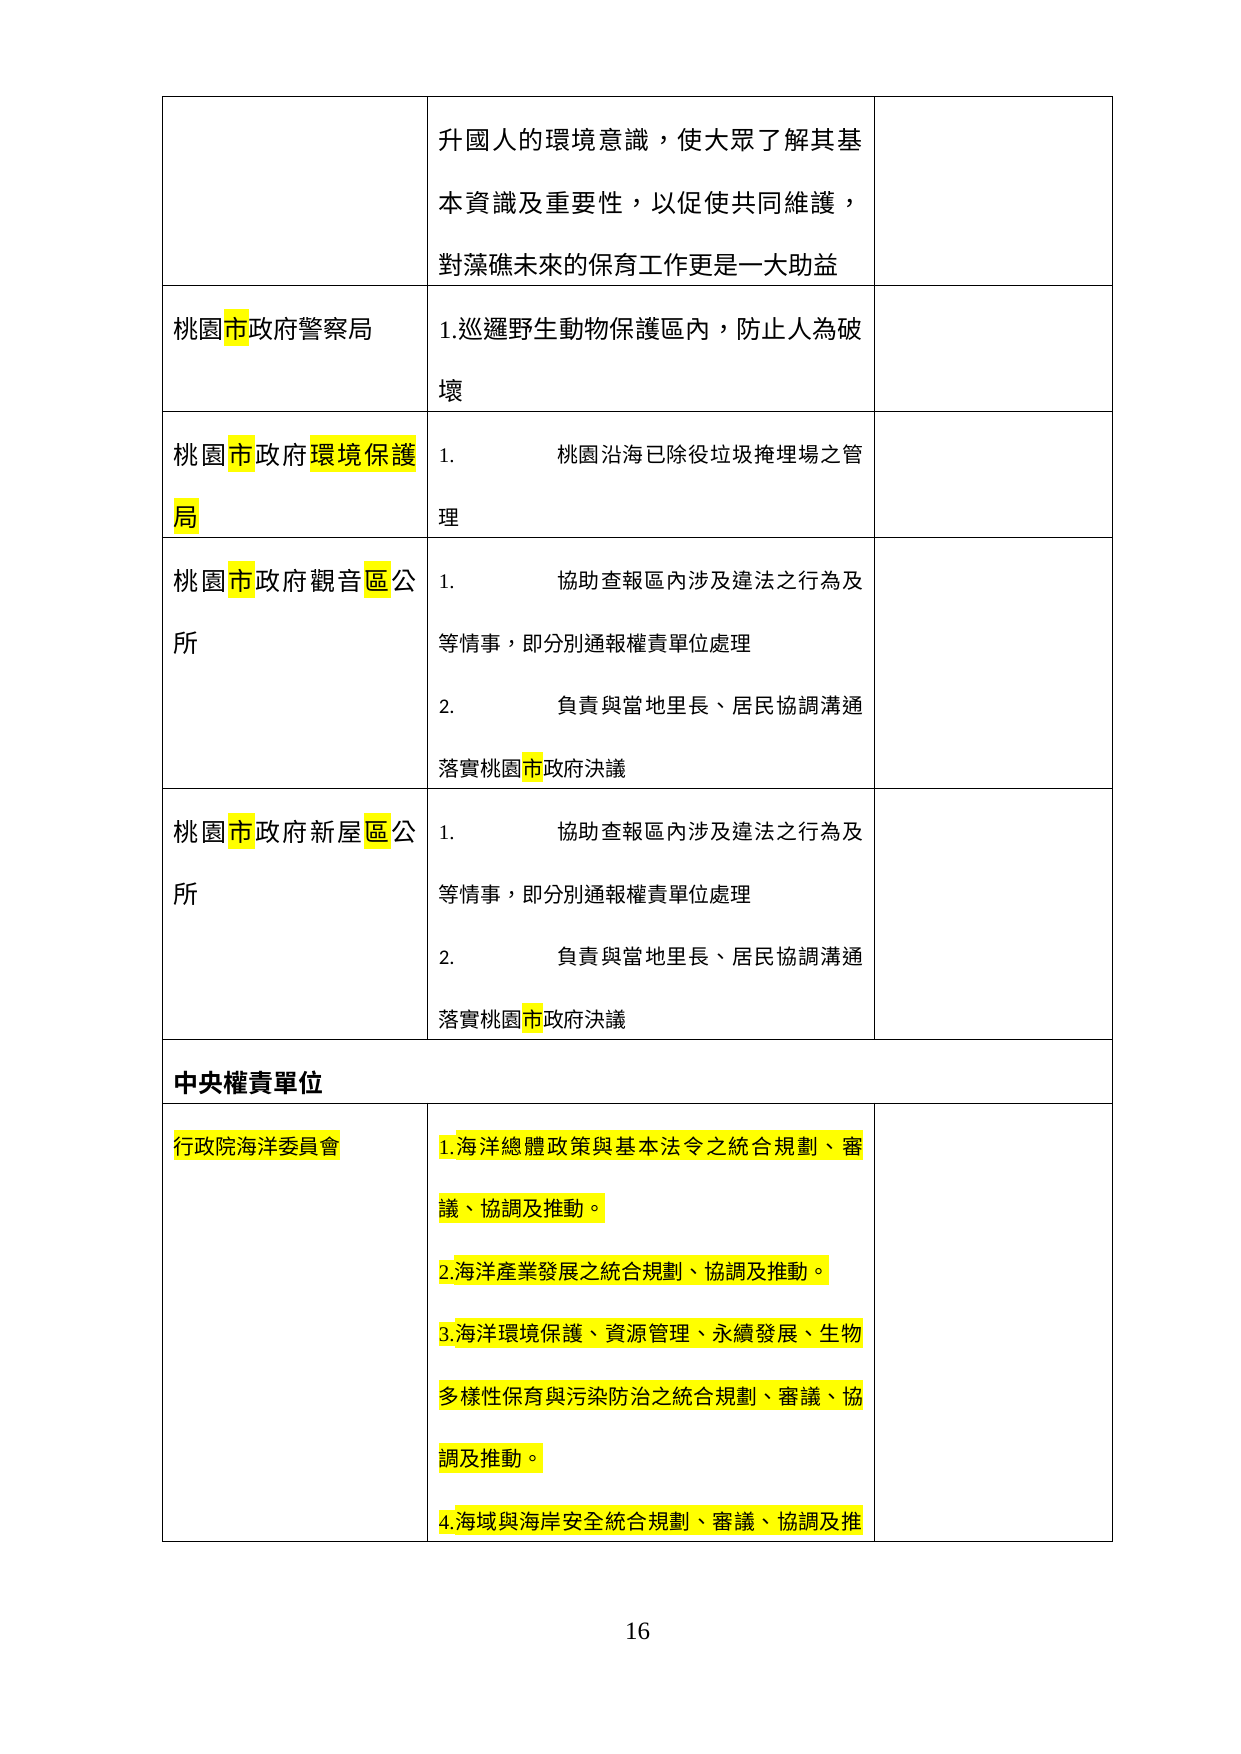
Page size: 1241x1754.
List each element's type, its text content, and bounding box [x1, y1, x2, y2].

table_cell 協助查報區內涉及違法之行為及等情事，即分別通報權責單位處理 負責與當地里長、居民協調溝通落實桃園市政府決議 [428, 789, 874, 1039]
table_cell 中央權責單位 [163, 1040, 1112, 1102]
table_cell [163, 97, 427, 285]
table_cell 桃園市政府警察局 [163, 286, 427, 411]
table_cell [875, 1104, 1112, 1541]
table_cell 協助查報區內涉及違法之行為及等情事，即分別通報權責單位處理 負責與當地里長、居民協調溝通落實桃園市政府決議 [428, 538, 874, 788]
table_cell 1.巡邏野生動物保護區內，防止人為破壞 [428, 286, 874, 411]
table_cell [875, 286, 1112, 411]
table_cell [875, 538, 1112, 788]
table_cell 行政院海洋委員會 [163, 1104, 427, 1541]
table_cell 桃園沿海已除役垃圾掩埋場之管理 [428, 412, 874, 537]
table_cell 桃園市政府觀音區公所 [163, 538, 427, 788]
table_cell 升國人的環境意識，使大眾了解其基本資識及重要性，以促使共同維護，對藻礁未來的保育工作更是一大助益 [428, 97, 874, 285]
table_cell 桃園市政府環境保護局 [163, 412, 427, 537]
table_cell 桃園市政府新屋區公所 [163, 789, 427, 1039]
table_cell [875, 412, 1112, 537]
table_cell [875, 97, 1112, 285]
table_cell 1.海洋總體政策與基本法令之統合規劃、審議、協調及推動。 2.海洋產業發展之統合規劃、協調及推動。 3.海洋環境保護、資源管理、永續發展、生物多樣性保育與污染防治之統合規劃、審議、協調及推動。 4.海域與海岸安全統合規劃、審議、協調及推 [428, 1104, 874, 1541]
table_cell [875, 789, 1112, 1039]
